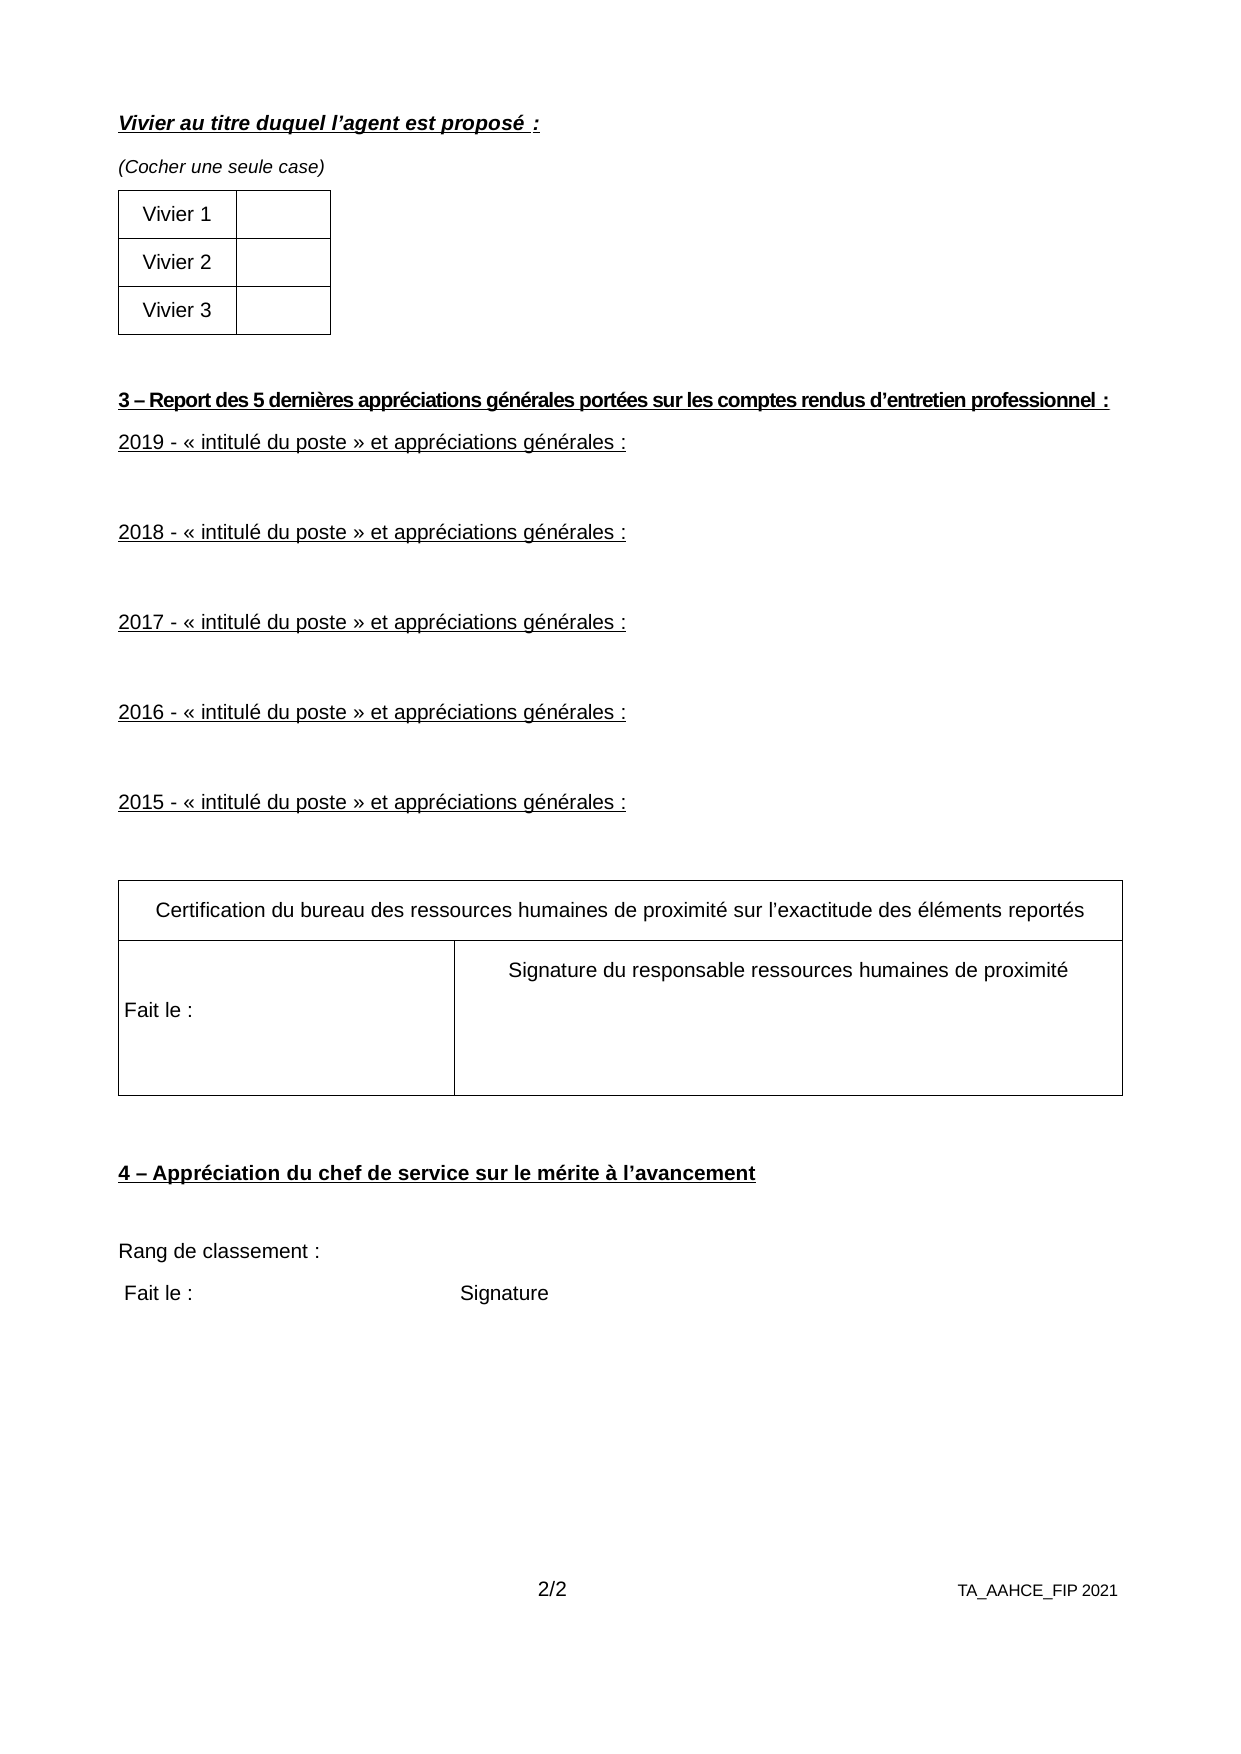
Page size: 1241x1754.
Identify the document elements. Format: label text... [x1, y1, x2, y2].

table_header Vivier 1 [119, 191, 236, 238]
table_header Signature [454, 1275, 1121, 1325]
text Vivier au titre duquel l’agent est proposé : [118, 111, 1122, 135]
text (Cocher une seule case) [118, 156, 1122, 178]
table_cell [237, 287, 330, 334]
text Rang de classement : [118, 1239, 1122, 1263]
text 2015 - « intitulé du poste » et appréciations générales : [118, 790, 1122, 814]
text 4 – Appréciation du chef de service sur le mérite à l’avancement [118, 1161, 1122, 1185]
table_header [237, 191, 330, 238]
table_cell [237, 239, 330, 286]
text 2016 - « intitulé du poste » et appréciations générales : [118, 700, 1122, 724]
text 2018 - « intitulé du poste » et appréciations générales : [118, 520, 1122, 544]
table_header Certification du bureau des ressources humaines de proximité sur l’exactitude des éléments reportés [119, 881, 1122, 940]
table_cell Signature du responsable ressources humaines de proximité [455, 941, 1122, 1095]
table_header Fait le : [118, 1275, 454, 1325]
table_cell Vivier 3 [119, 287, 236, 334]
text 2017 - « intitulé du poste » et appréciations générales : [118, 610, 1122, 634]
table_cell Fait le : [119, 941, 454, 1095]
text 2019 - « intitulé du poste » et appréciations générales : [118, 430, 1122, 454]
text 3 – Report des 5 dernières appréciations générales portées sur les comptes rendus d’entretien professionnel : [118, 388, 1122, 412]
table_cell Vivier 2 [119, 239, 236, 286]
